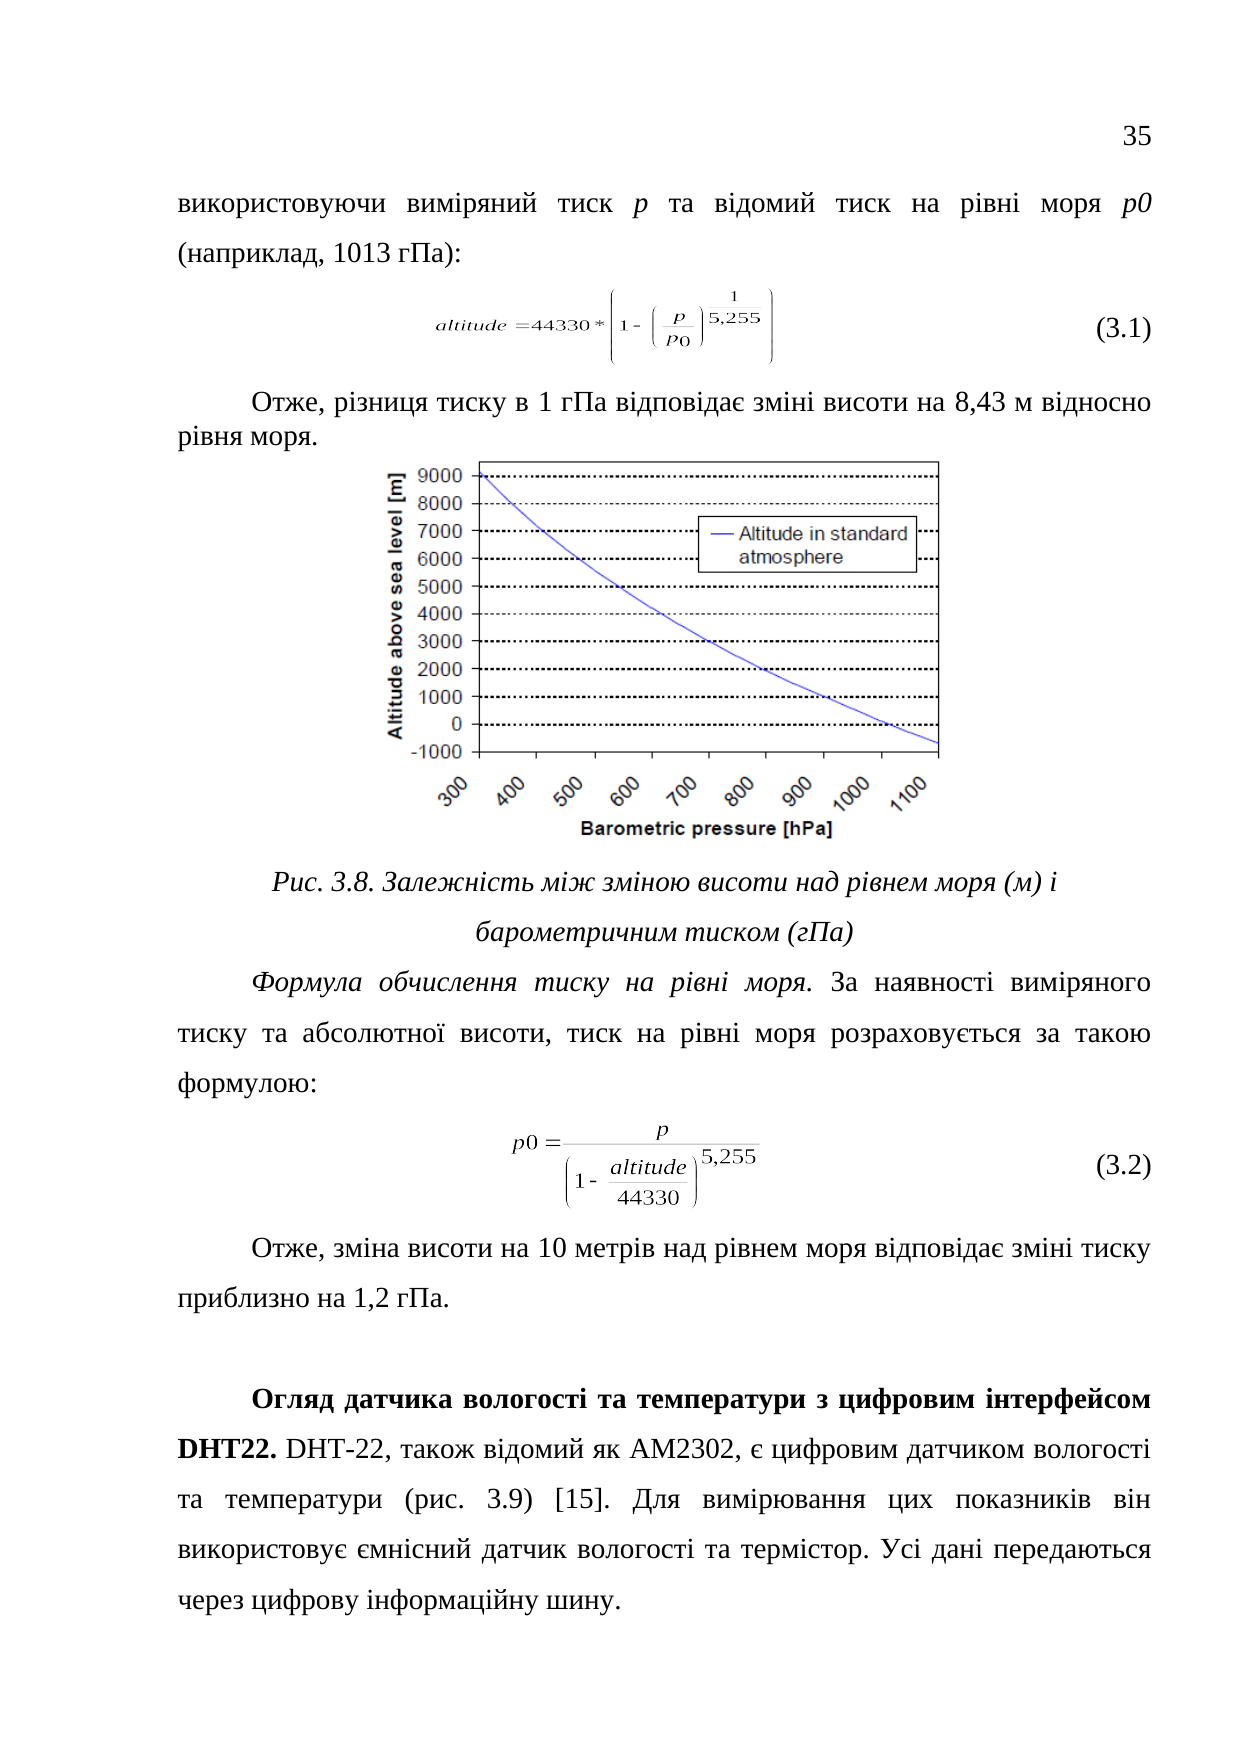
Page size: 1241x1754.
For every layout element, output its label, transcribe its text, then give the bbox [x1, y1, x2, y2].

text Отже, різниця тиску в 1 гПа відповідає зміні висоти на 8,43 м відносно рівня моря. [177, 384, 1152, 451]
text використовуючи виміряний тиск p та відомий тиск на рівні моря p0 (наприклад, 1013 гПа): [177, 185, 1152, 269]
text Рис. 3.8. Залежність між зміною висоти над рівнем моря (м) і барометричним тиском (гПа) [177, 864, 1152, 948]
text (3.2) [177, 1115, 1152, 1213]
text (3.1) [177, 286, 1152, 367]
text Огляд датчика вологості та температури з цифровим інтерфейсом DHT22. DHT-22, також відомий як AM2302, є цифровим датчиком вологості та температури (рис. 3.9) [15]. Для вимірювання цих показників він використовує ємнісний датчик вологості та термістор. Усі дані передаються через цифрову інформаційну шину. [177, 1381, 1152, 1616]
text Отже, зміна висоти на 10 метрів над рівнем моря відповідає зміні тиску приблизно на 1,2 гПа. [177, 1230, 1152, 1314]
text Формула обчислення тиску на рівні моря. За наявності виміряного тиску та абсолютної висоти, тиск на рівні моря розраховується за такою формулою: [177, 964, 1152, 1099]
